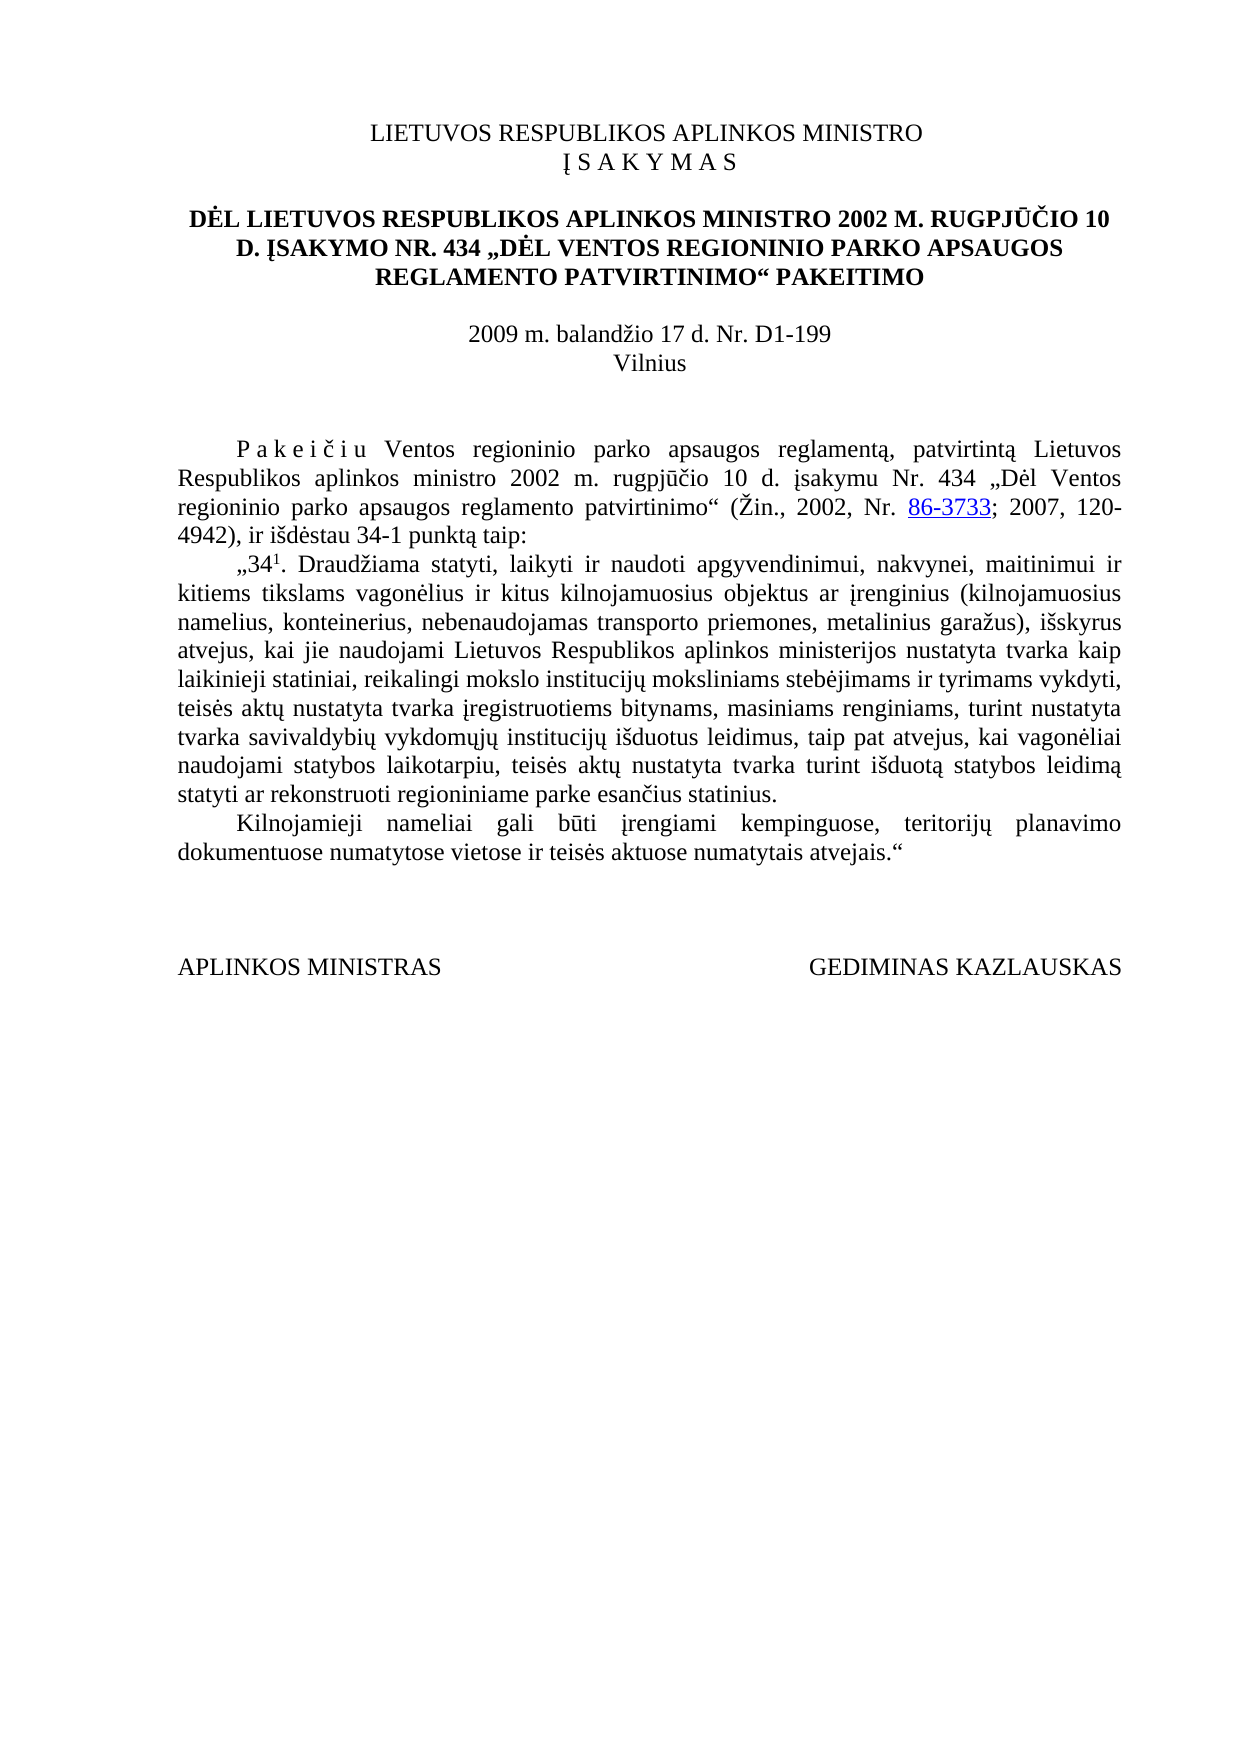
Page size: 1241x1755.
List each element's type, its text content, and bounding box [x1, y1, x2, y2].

text Pakeičiu Ventos regioninio parko apsaugos reglamentą, patvirtintą Lietuvos Respublikos aplinkos ministro 2002 m. rugpjūčio 10 d. įsakymu Nr. 434 „Dėl Ventos regioninio parko apsaugos reglamento patvirtinimo“ (Žin., 2002, Nr. 86-3733; 2007, 120-4942), ir išdėstau 34-1 punktą taip: [177, 434, 1122, 549]
text ĮSAKYMAS [177, 147, 1122, 176]
text 2009 m. balandžio 17 d. Nr. D1-199 [177, 319, 1122, 348]
text LIETUVOS RESPUBLIKOS APLINKOS MINISTRO [177, 118, 1122, 147]
text „341. Draudžiama statyti, laikyti ir naudoti apgyvendinimui, nakvynei, maitinimui ir kitiems tikslams vagonėlius ir kitus kilnojamuosius objektus ar įrenginius (kilnojamuosius namelius, konteinerius, nebenaudojamas transporto priemones, metalinius garažus), išskyrus atvejus, kai jie naudojami Lietuvos Respublikos aplinkos ministerijos nustatyta tvarka kaip laikinieji statiniai, reikalingi mokslo institucijų moksliniams stebėjimams ir tyrimams vykdyti, teisės aktų nustatyta tvarka įregistruotiems bitynams, masiniams renginiams, turint nustatyta tvarka savivaldybių vykdomųjų institucijų išduotus leidimus, taip pat atvejus, kai vagonėliai naudojami statybos laikotarpiu, teisės aktų nustatyta tvarka turint išduotą statybos leidimą statyti ar rekonstruoti regioniniame parke esančius statinius. [177, 549, 1122, 808]
text Vilnius [177, 348, 1122, 377]
text DĖL LIETUVOS RESPUBLIKOS APLINKOS MINISTRO 2002 M. RUGPJŪČIO 10 D. ĮSAKYMO NR. 434 „DĖL VENTOS REGIONINIO PARKO APSAUGOS REGLAMENTO PATVIRTINIMO“ PAKEITIMO [177, 204, 1122, 291]
text Kilnojamieji nameliai gali būti įrengiami kempinguose, teritorijų planavimo dokumentuose numatytose vietose ir teisės aktuose numatytais atvejais.“ [177, 808, 1122, 866]
text APLINKOS MINISTRAS GEDIMINAS KAZLAUSKAS [177, 952, 1122, 981]
